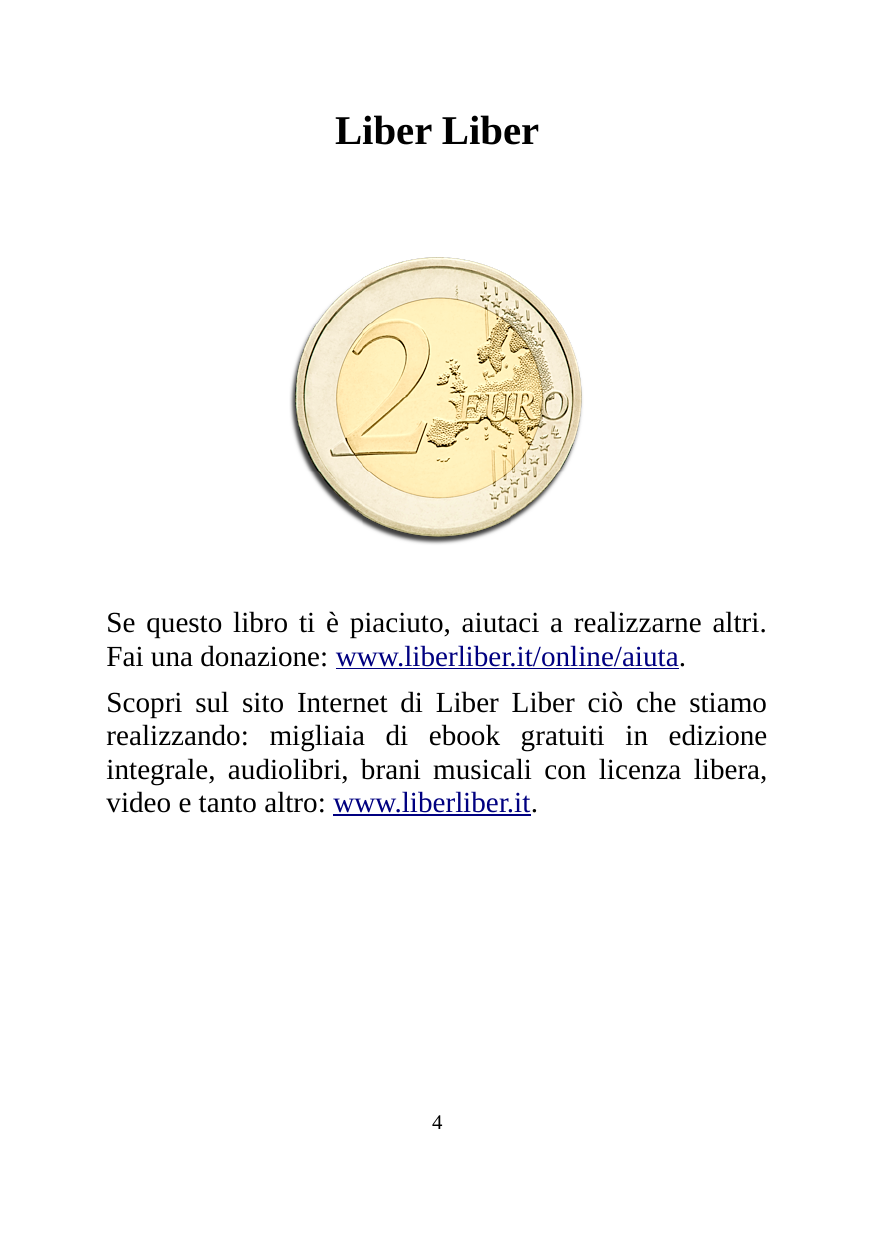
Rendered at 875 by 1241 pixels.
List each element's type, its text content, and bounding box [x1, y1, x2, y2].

subtitle Liber Liber [106, 106, 768, 153]
text Scopri sul sito Internet di Liber Liber ciò che stiamo realizzando: migliaia di ebook gratuiti in edizione integrale, audiolibri, brani musicali con licenza libera, video e tanto altro: www.liberliber.it. [106, 685, 768, 819]
picture [289, 250, 585, 546]
text Se questo libro ti è piaciuto, aiutaci a realizzarne altri. Fai una donazione: www.liberliber.it/online/aiuta. [106, 605, 768, 672]
